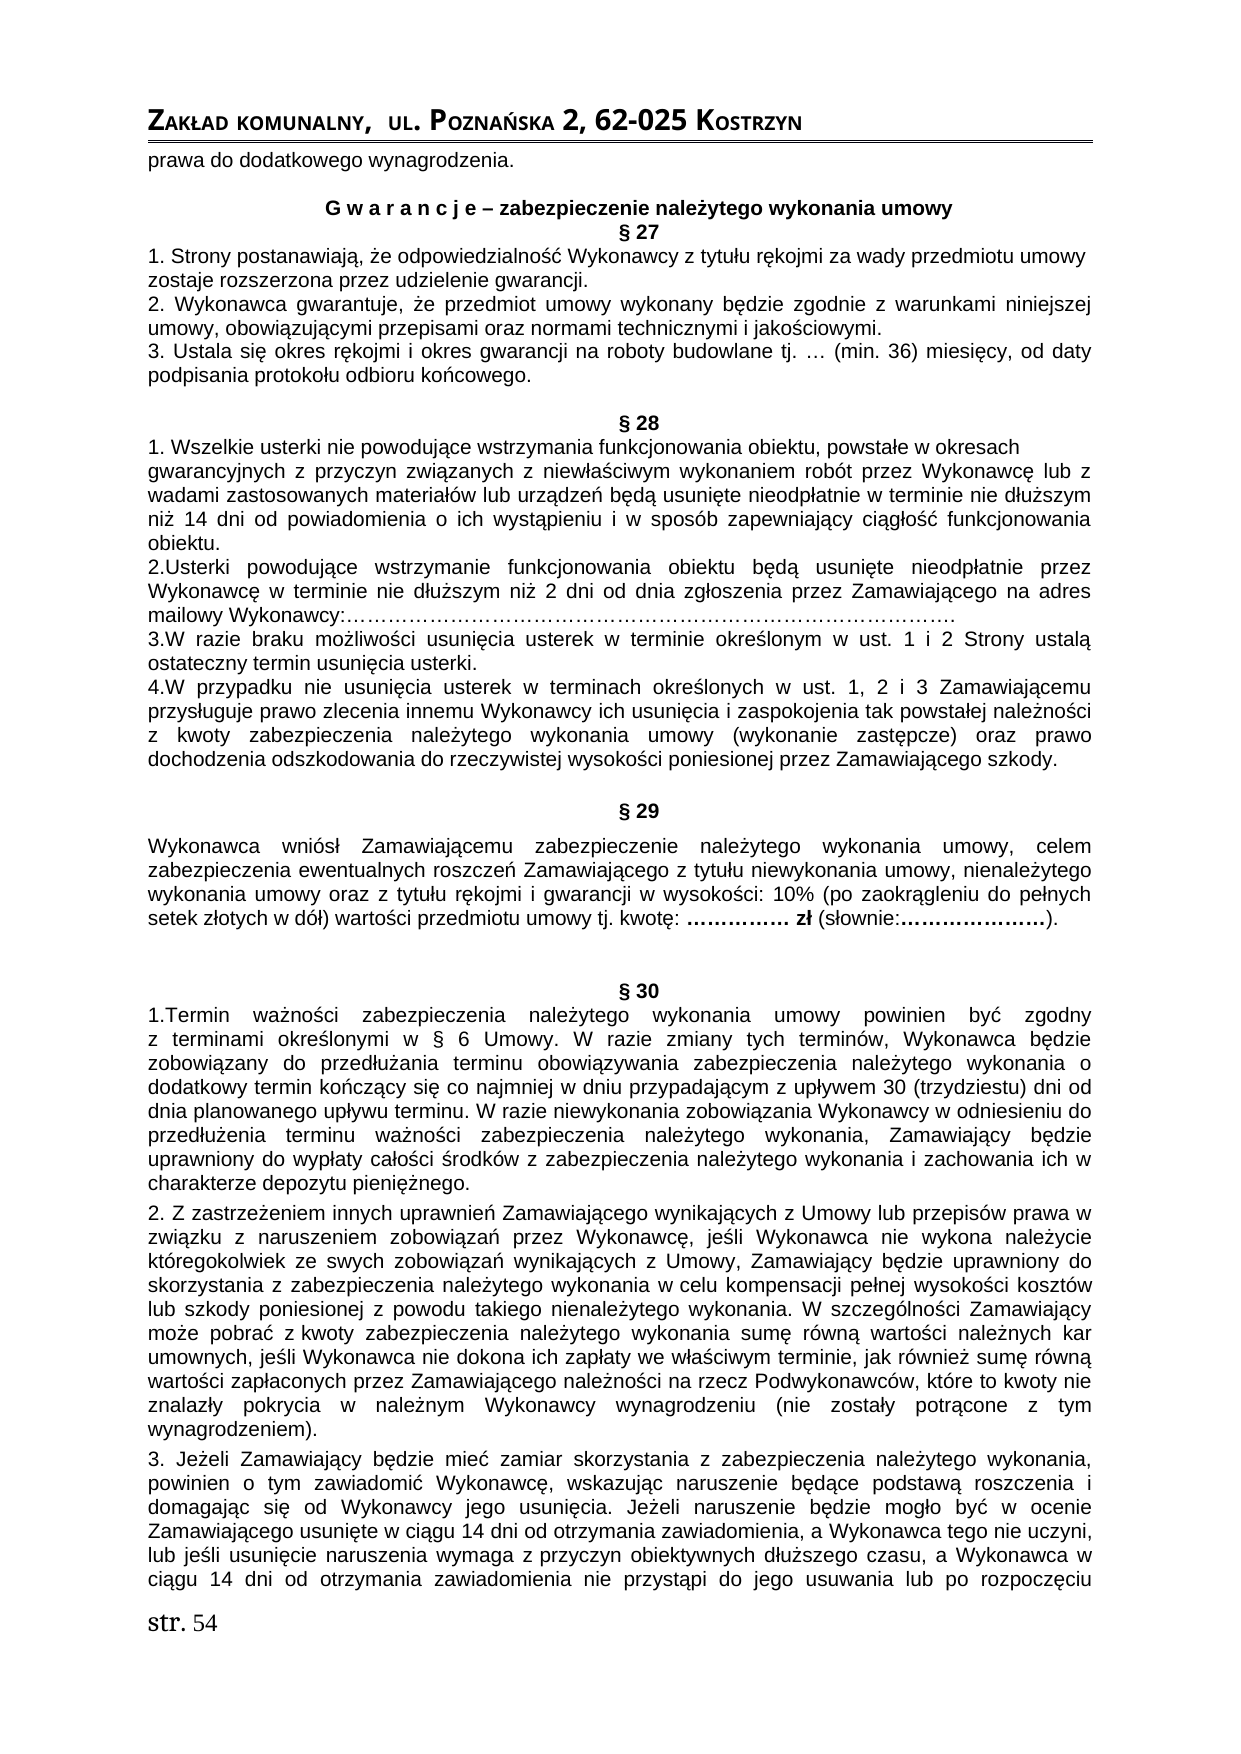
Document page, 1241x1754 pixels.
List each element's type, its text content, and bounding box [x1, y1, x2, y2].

text 1. Wszelkie usterki nie powodujące wstrzymania funkcjonowania obiektu, powstałe w okresach [148, 435, 1093, 459]
text gwarancyjnych z przyczyn związanych z niewłaściwym wykonaniem robót przez Wykonawcę lub z wadami zastosowanych materiałów lub urządzeń będą usunięte nieodpłatnie w terminie nie dłuższym niż 14 dni od powiadomienia o ich wystąpieniu i w sposób zapewniający ciągłość funkcjonowania obiektu. [148, 459, 1093, 555]
text G w a r a n c j e – zabezpieczenie należytego wykonania umowy [185, 196, 1093, 219]
text § 27 [185, 219, 1093, 243]
text 3. Jeżeli Zamawiający będzie mieć zamiar skorzystania z zabezpieczenia należytego wykonania, powinien o tym zawiadomić Wykonawcę, wskazując naruszenie będące podstawą roszczenia i domagając się od Wykonawcy jego usunięcia. Jeżeli naruszenie będzie mogło być w ocenie Zamawiającego usunięte w ciągu 14 dni od otrzymania zawiadomienia, a Wykonawca tego nie uczyni, lub jeśli usunięcie naruszenia wymaga z przyczyn obiektywnych dłuższego czasu, a Wykonawca w ciągu 14 dni od otrzymania zawiadomienia nie przystąpi do jego usuwania lub po rozpoczęciu [148, 1447, 1093, 1591]
text 2.Usterki powodujące wstrzymanie funkcjonowania obiektu będą usunięte nieodpłatnie przez Wykonawcę w terminie nie dłuższym niż 2 dni od dnia zgłoszenia przez Zamawiającego na adres mailowy Wykonawcy:……………………………………………………………………………. [148, 555, 1093, 627]
text 1.Termin ważności zabezpieczenia należytego wykonania umowy powinien być zgodny z terminami określonymi w § 6 Umowy. W razie zmiany tych terminów, Wykonawca będzie zobowiązany do przedłużania terminu obowiązywania zabezpieczenia należytego wykonania o dodatkowy termin kończący się co najmniej w dniu przypadającym z upływem 30 (trzydziestu) dni od dnia planowanego upływu terminu. W razie niewykonania zobowiązania Wykonawcy w odniesieniu do przedłużenia terminu ważności zabezpieczenia należytego wykonania, Zamawiający będzie uprawniony do wypłaty całości środków z zabezpieczenia należytego wykonania i zachowania ich w charakterze depozytu pieniężnego. [148, 1003, 1093, 1195]
text 3.W razie braku możliwości usunięcia usterek w terminie określonym w ust. 1 i 2 Strony ustalą ostateczny termin usunięcia usterki. [148, 627, 1093, 675]
text 3. Ustala się okres rękojmi i okres gwarancji na roboty budowlane tj. … (min. 36) miesięcy, od daty podpisania protokołu odbioru końcowego. [148, 339, 1093, 387]
text prawa do dodatkowego wynagrodzenia. [148, 148, 1093, 172]
text 1. Strony postanawiają, że odpowiedzialność Wykonawcy z tytułu rękojmi za wady przedmiotu umowy zostaje rozszerzona przez udzielenie gwarancji. [148, 243, 1093, 291]
text 2. Z zastrzeżeniem innych uprawnień Zamawiającego wynikających z Umowy lub przepisów prawa w związku z naruszeniem zobowiązań przez Wykonawcę, jeśli Wykonawca nie wykona należycie któregokolwiek ze swych zobowiązań wynikających z Umowy, Zamawiający będzie uprawniony do skorzystania z zabezpieczenia należytego wykonania w celu kompensacji pełnej wysokości kosztów lub szkody poniesionej z powodu takiego nienależytego wykonania. W szczególności Zamawiający może pobrać z kwoty zabezpieczenia należytego wykonania sumę równą wartości należnych kar umownych, jeśli Wykonawca nie dokona ich zapłaty we właściwym terminie, jak również sumę równą wartości zapłaconych przez Zamawiającego należności na rzecz Podwykonawców, które to kwoty nie znalazły pokrycia w należnym Wykonawcy wynagrodzeniu (nie zostały potrącone z tym wynagrodzeniem). [148, 1201, 1093, 1441]
text § 28 [185, 411, 1093, 435]
text Wykonawca wniósł Zamawiającemu zabezpieczenie należytego wykonania umowy, celem zabezpieczenia ewentualnych roszczeń Zamawiającego z tytułu niewykonania umowy, nienależytego wykonania umowy oraz z tytułu rękojmi i gwarancji w wysokości: 10% (po zaokrągleniu do pełnych setek złotych w dół) wartości przedmiotu umowy tj. kwotę: …………… zł (słownie:…………………). [148, 834, 1093, 929]
text 4.W przypadku nie usunięcia usterek w terminach określonych w ust. 1, 2 i 3 Zamawiającemu przysługuje prawo zlecenia innemu Wykonawcy ich usunięcia i zaspokojenia tak powstałej należności z kwoty zabezpieczenia należytego wykonania umowy (wykonanie zastępcze) oraz prawo dochodzenia odszkodowania do rzeczywistej wysokości poniesionej przez Zamawiającego szkody. [148, 675, 1093, 771]
text 2. Wykonawca gwarantuje, że przedmiot umowy wykonany będzie zgodnie z warunkami niniejszej umowy, obowiązującymi przepisami oraz normami technicznymi i jakościowymi. [148, 291, 1093, 339]
text § 29 [185, 799, 1093, 823]
text § 30 [185, 979, 1093, 1003]
